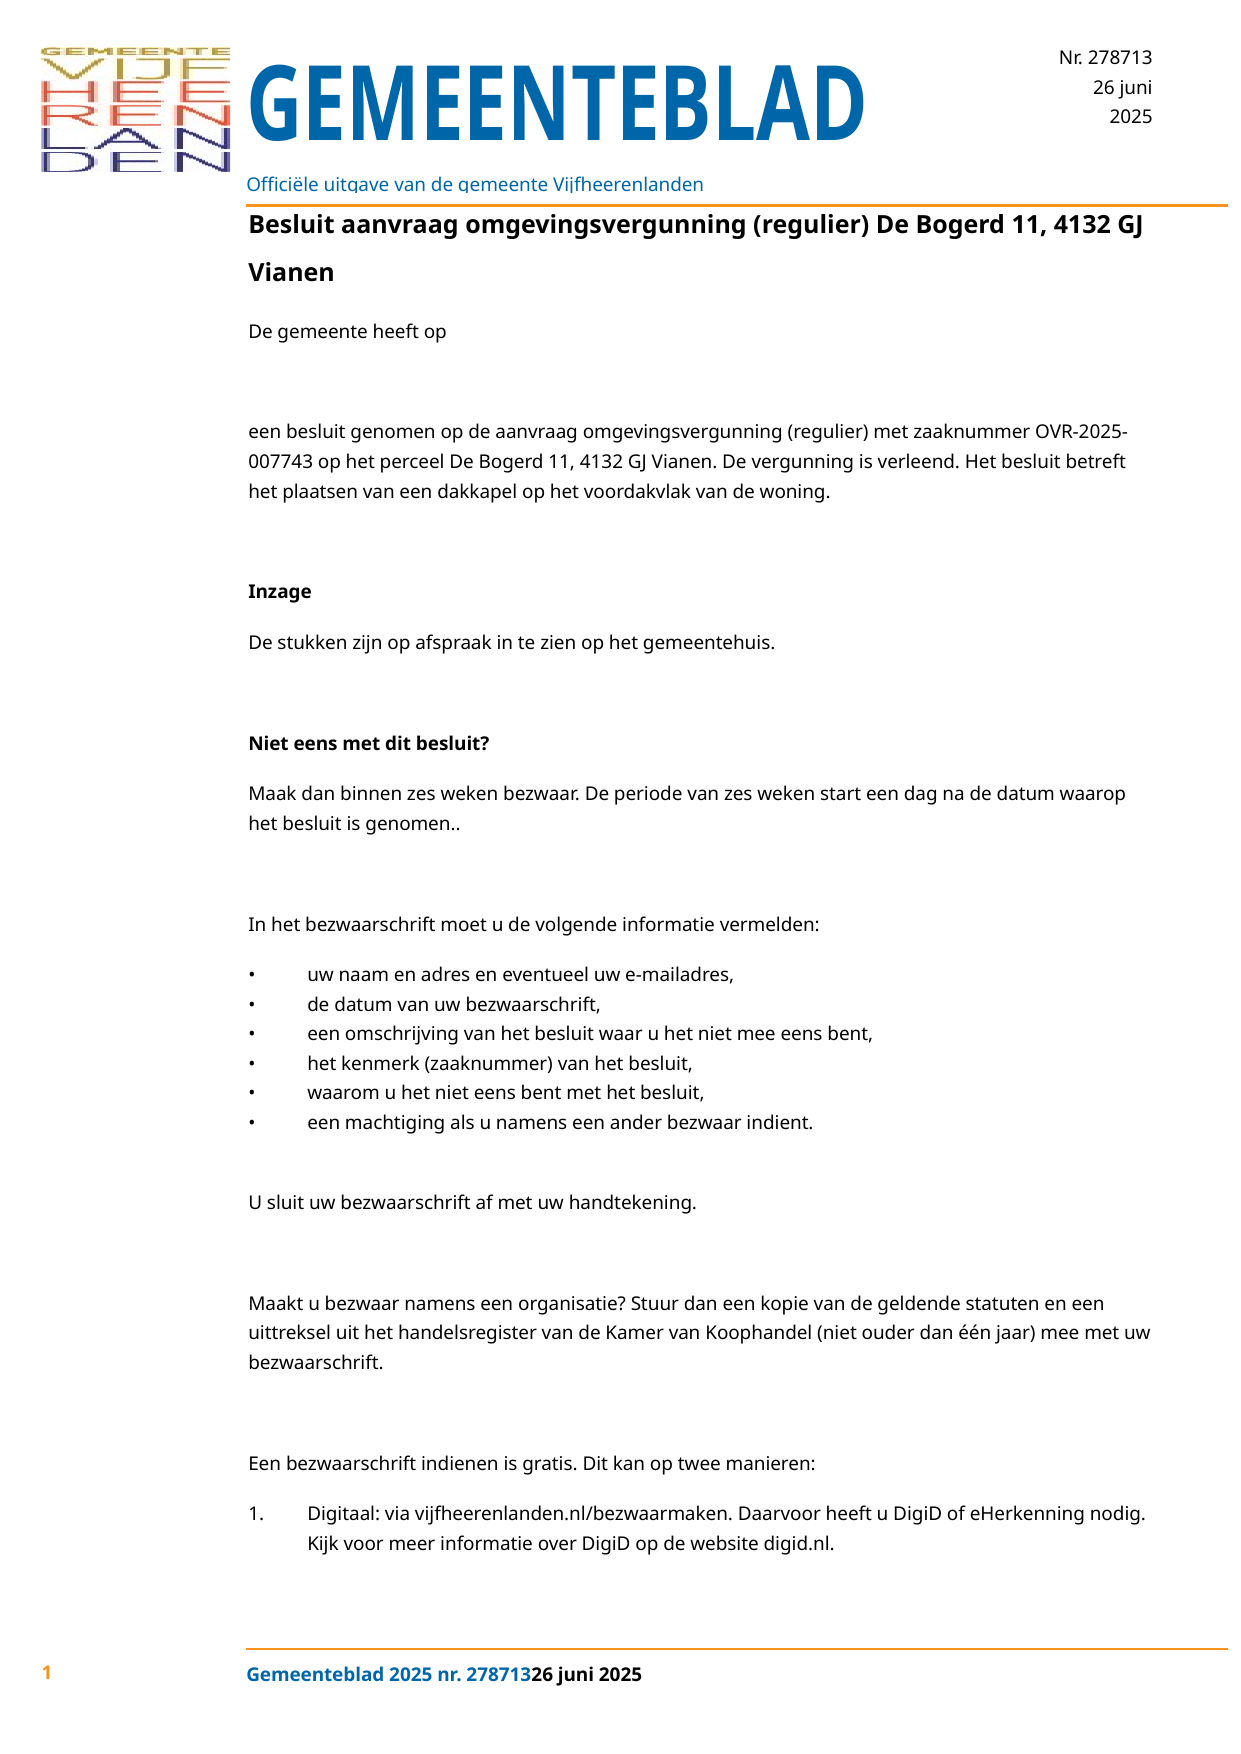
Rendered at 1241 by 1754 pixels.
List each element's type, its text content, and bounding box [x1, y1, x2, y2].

list uw naam en adres en eventueel uw e-mailadres, [248, 961, 1152, 987]
text U sluit uw bezwaarschrift af met uw handtekening. [248, 1189, 1152, 1215]
list waarom u het niet eens bent met het besluit, [248, 1079, 1152, 1105]
list Digitaal: via vijfheerenlanden.nl/bezwaarmaken. Daarvoor heeft u DigiD of eHerkenning nodig. Kijk voor meer informatie over DigiD op de website digid.nl. [248, 1500, 1152, 1556]
list de datum van uw bezwaarschrift, [248, 991, 1152, 1017]
text Niet eens met dit besluit? [248, 730, 1152, 756]
list het kenmerk (zaaknummer) van het besluit, [248, 1050, 1152, 1076]
text Een bezwaarschrift indienen is gratis. Dit kan op twee manieren: [248, 1450, 1152, 1476]
text Maak dan binnen zes weken bezwaar. De periode van zes weken start een dag na de datum waarop het besluit is genomen.. [248, 780, 1152, 836]
text De stukken zijn op afspraak in te zien op het gemeentehuis. [248, 629, 1152, 655]
text Maakt u bezwaar namens een organisatie? Stuur dan een kopie van de geldende statuten en een uittreksel uit het handelsregister van de Kamer van Koophandel (niet ouder dan één jaar) mee met uw bezwaarschrift. [248, 1290, 1152, 1375]
list een machtiging als u namens een ander bezwaar indient. [248, 1109, 1152, 1135]
text Inzage [248, 579, 1152, 604]
text een besluit genomen op de aanvraag omgevingsvergunning (regulier) met zaaknummer OVR-2025-007743 op het perceel De Bogerd 11, 4132 GJ Vianen. De vergunning is verleend. Het besluit betreft het plaatsen van een dakkapel op het voordakvlak van de woning. [248, 419, 1152, 504]
picture [41, 47, 231, 172]
text Besluit aanvraag omgevingsvergunning (regulier) De Bogerd 11, 4132 GJ Vianen [248, 207, 1152, 288]
list een omschrijving van het besluit waar u het niet mee eens bent, [248, 1020, 1152, 1046]
text In het bezwaarschrift moet u de volgende informatie vermelden: [248, 911, 1152, 937]
text De gemeente heeft op [248, 318, 1152, 344]
